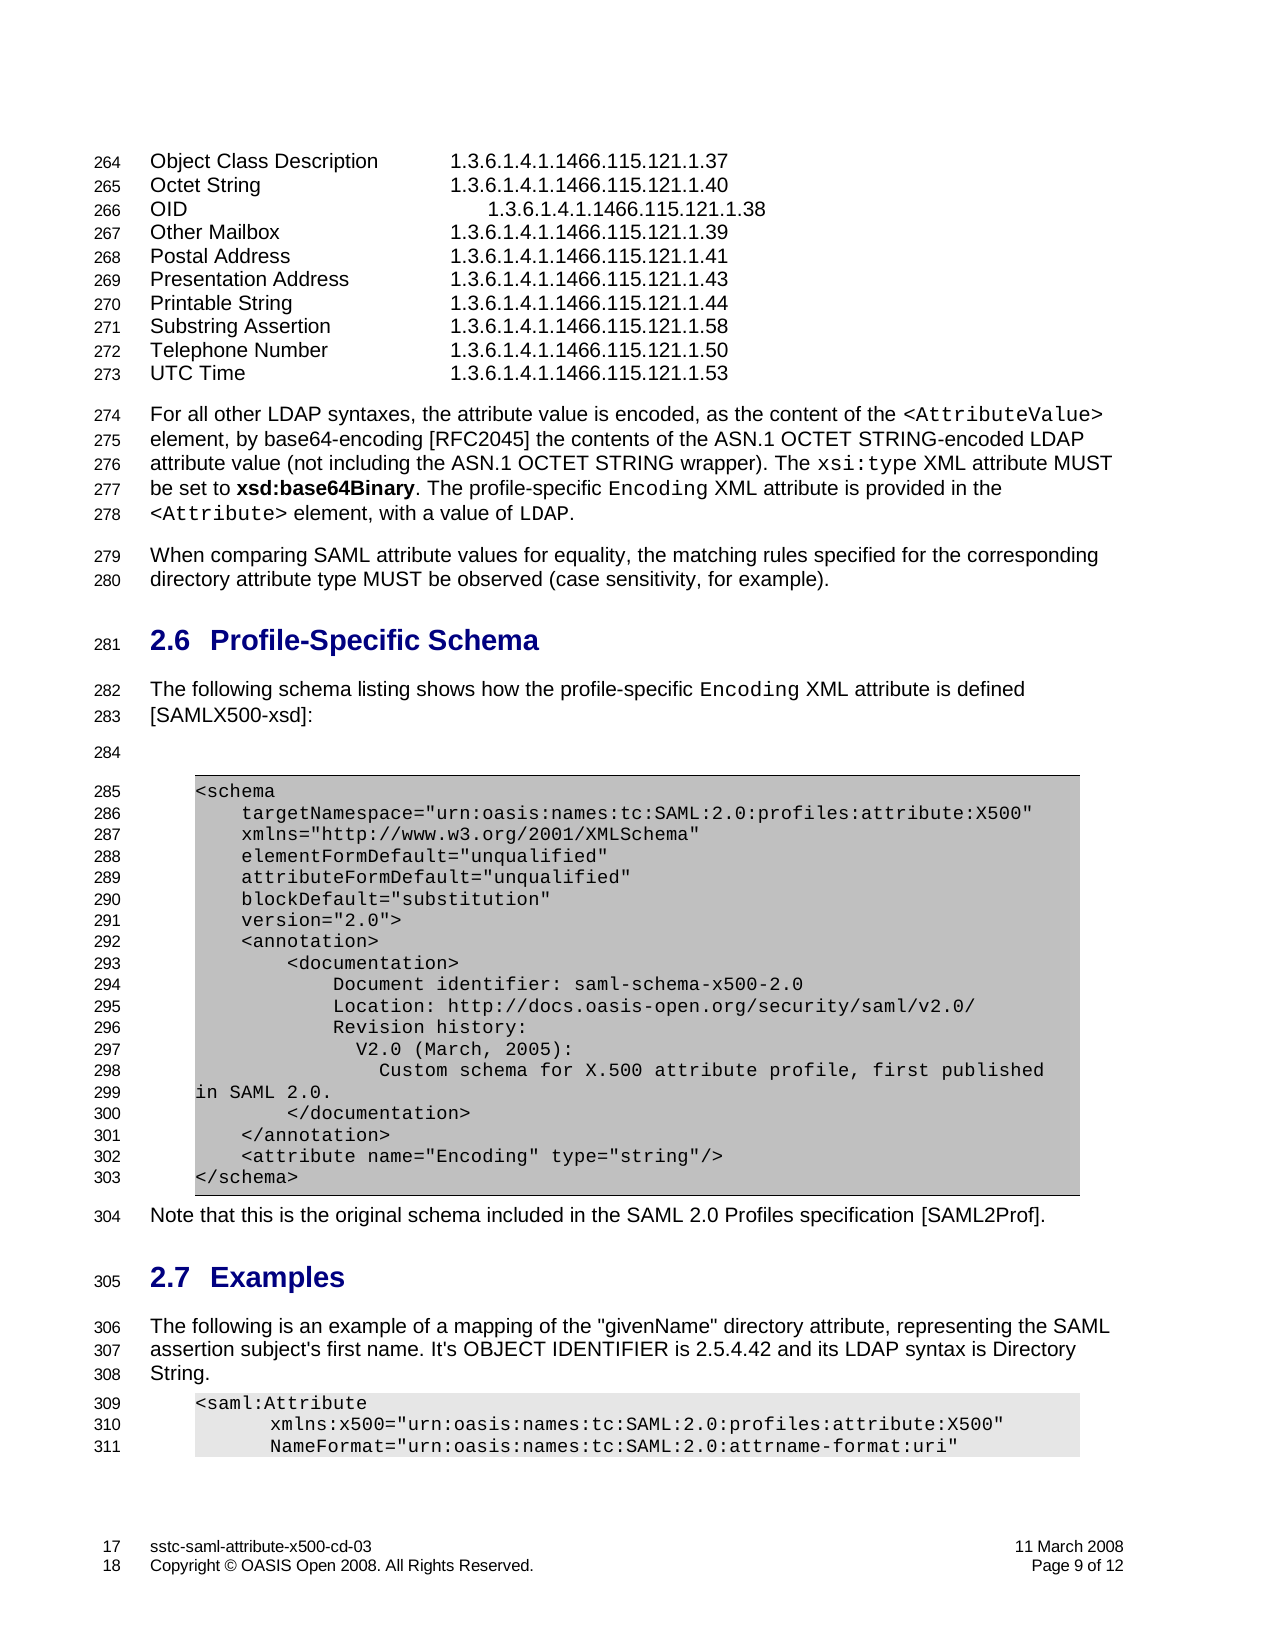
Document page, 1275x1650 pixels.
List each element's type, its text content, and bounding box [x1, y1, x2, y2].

text Document identifier: saml-schema-x500-2.0 [195, 968, 1080, 990]
text </schema> [195, 1161, 1080, 1195]
text V2.0 (March, 2005): [195, 1033, 1080, 1054]
text <saml:Attribute [195, 1393, 1080, 1414]
text Note that this is the original schema included in the SAML 2.0 Profiles specification [SAML2Prof]. [150, 1204, 1125, 1227]
text xmlns:x500="urn:oasis:names:tc:SAML:2.0:profiles:attribute:X500" [195, 1414, 1080, 1436]
subtitle Examples [150, 1261, 1125, 1293]
text Object Class Description 1.3.6.1.4.1.1466.115.121.1.37 Octet String 1.3.6.1.4.1.1466.115.121.1.40 OID 1.3.6.1.4.1.1466.115.121.1.38 Other Mailbox 1.3.6.1.4.1.1466.115.121.1.39 Postal Address 1.3.6.1.4.1.1466.115.121.1.41 Presentation Address 1.3.6.1.4.1.1466.115.121.1.43 Printable String 1.3.6.1.4.1.1466.115.121.1.44 Substring Assertion 1.3.6.1.4.1.1466.115.121.1.58 Telephone Number 1.3.6.1.4.1.1466.115.121.1.50 UTC Time 1.3.6.1.4.1.1466.115.121.1.53 [150, 150, 1125, 385]
text The following is an example of a mapping of the "givenName" directory attribute, representing the SAML assertion subject's first name. It's OBJECT IDENTIFIER is 2.5.4.42 and its LDAP syntax is Directory String. [150, 1314, 1125, 1385]
text The following schema listing shows how the profile-specific Encoding XML attribute is defined [SAMLX500-xsd]: [150, 678, 1125, 727]
text blockDefault="substitution" [195, 882, 1080, 904]
text NameFormat="urn:oasis:names:tc:SAML:2.0:attrname-format:uri" [195, 1436, 1080, 1457]
text <annotation> [195, 925, 1080, 947]
text elementFormDefault="unqualified" [195, 839, 1080, 861]
text </documentation> [195, 1097, 1080, 1118]
text </annotation> [195, 1118, 1080, 1140]
subtitle Profile-Specific Schema [150, 624, 1125, 657]
text Revision history: [195, 1011, 1080, 1033]
text version="2.0"> [195, 904, 1080, 925]
text <schema [195, 776, 1080, 797]
text For all other LDAP syntaxes, the attribute value is encoded, as the content of the <AttributeValue> element, by base64-encoding [RFC2045] the contents of the ASN.1 OCTET STRING-encoded LDAP attribute value (not including the ASN.1 OCTET STRING wrapper). The xsi:type XML attribute MUST be set to xsd:base64Binary. The profile-specific Encoding XML attribute is provided in the <Attribute> element, with a value of LDAP. [150, 402, 1125, 527]
text Custom schema for X.500 attribute profile, first published in SAML 2.0. [195, 1054, 1080, 1097]
text Location: http://docs.oasis-open.org/security/saml/v2.0/ [195, 990, 1080, 1011]
text attributeFormDefault="unqualified" [195, 861, 1080, 882]
text When comparing SAML attribute values for equality, the matching rules specified for the corresponding directory attribute type MUST be observed (case sensitivity, for example). [150, 544, 1125, 591]
text <documentation> [195, 947, 1080, 968]
text targetNamespace="urn:oasis:names:tc:SAML:2.0:profiles:attribute:X500" [195, 797, 1080, 818]
text xmlns="http://www.w3.org/2001/XMLSchema" [195, 818, 1080, 839]
text <attribute name="Encoding" type="string"/> [195, 1140, 1080, 1161]
